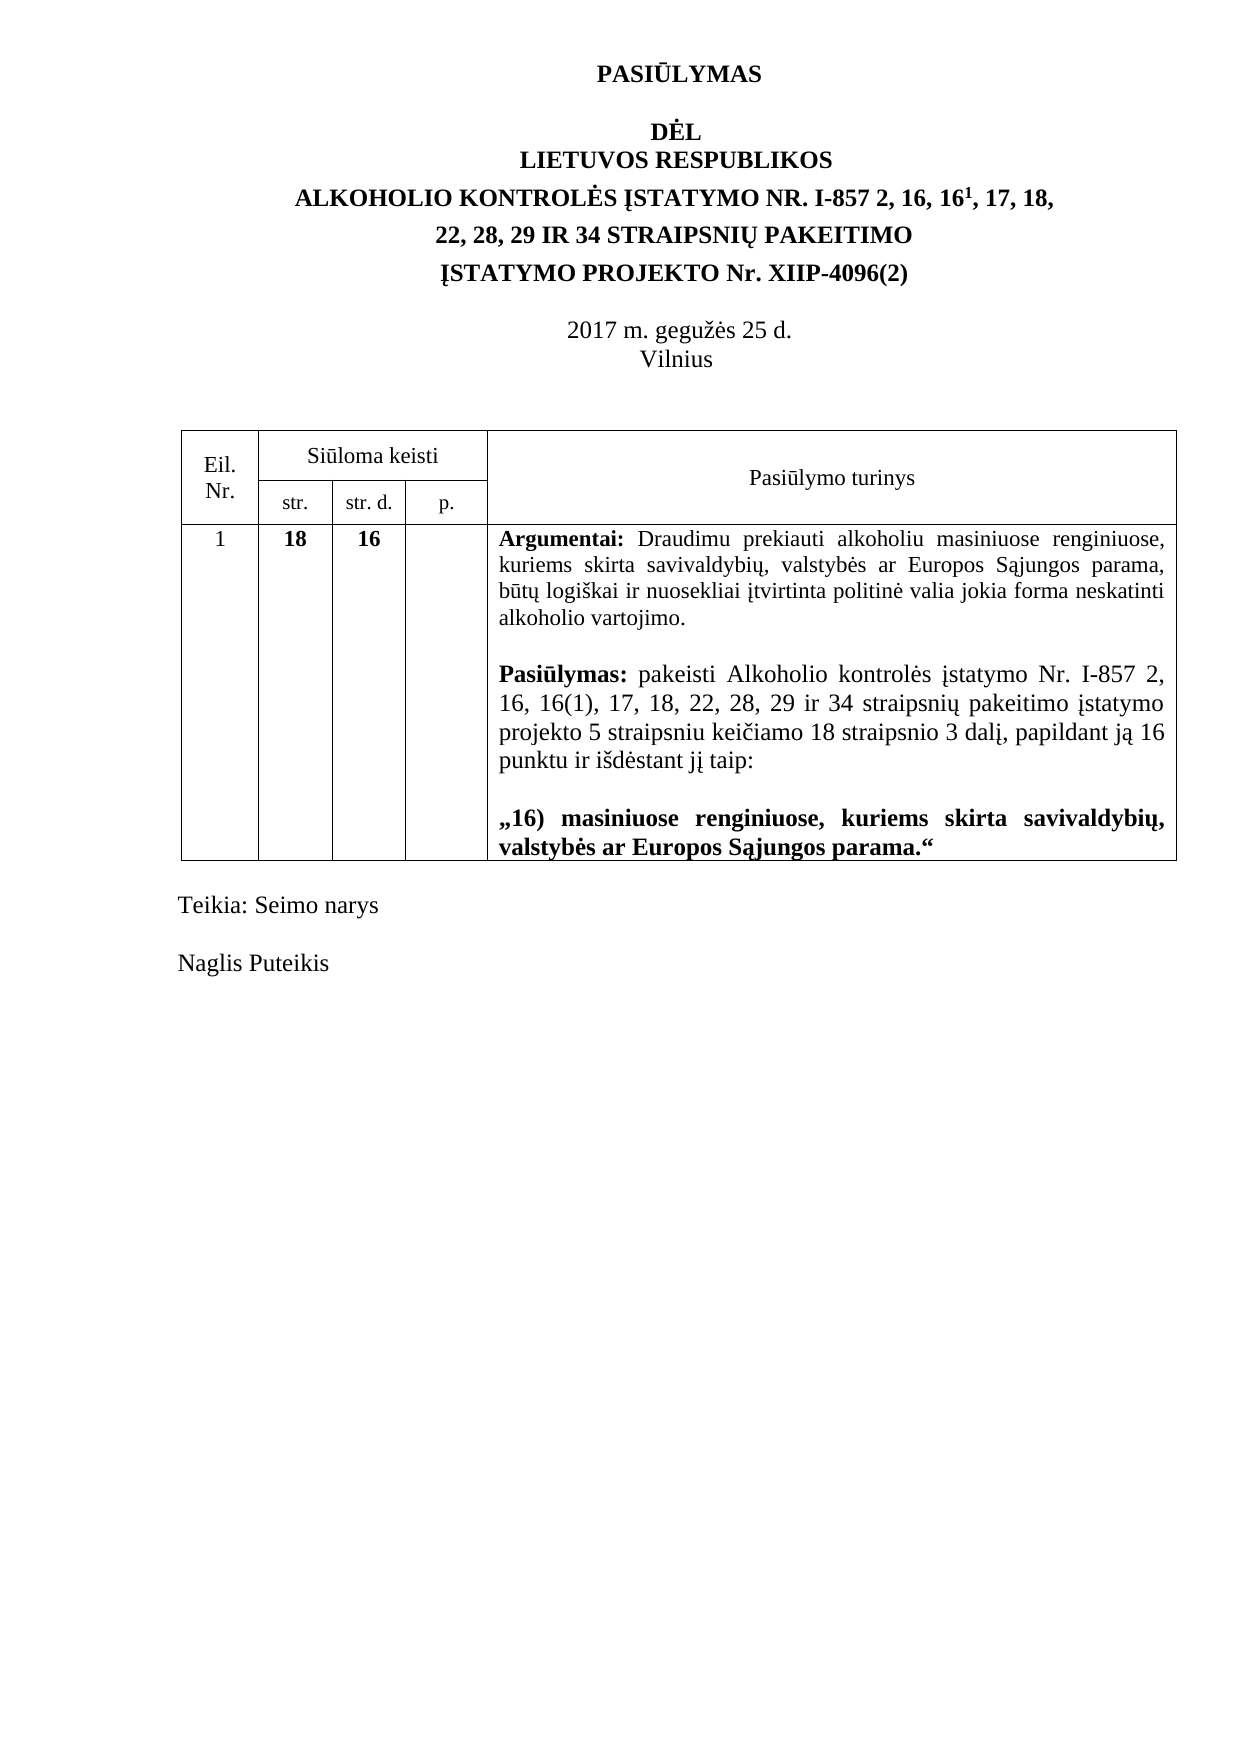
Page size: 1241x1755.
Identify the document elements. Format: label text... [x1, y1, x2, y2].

text ALKOHOLIO KONTROLĖS ĮSTATYMO NR. I-857 2, 16, 161, 17, 18, [177, 174, 1171, 212]
text ĮSTATYMO PROJEKTO Nr. XIIP-4096(2) [177, 249, 1171, 287]
table_header [508, 88, 812, 117]
text Naglis Puteikis [177, 948, 1181, 976]
text Teikia: Seimo narys [177, 890, 1181, 919]
table_cell str. [259, 481, 332, 524]
table_cell str. d. [333, 481, 405, 524]
text JurhgiJ [177, 976, 1181, 1005]
table_cell 16 [333, 525, 405, 860]
table_header Eil. Nr. [182, 431, 258, 524]
table_cell Argumentai: Draudimu prekiauti alkoholiu masiniuose renginiuose, kuriems skirta savivaldybių, valstybės ar Europos Sąjungos parama, būtų logiškai ir nuosekliai įtvirtinta politinė valia jokia forma neskatinti alkoholio vartojimo. Pasiūlymas: pakeisti Alkoholio kontrolės įstatymo Nr. I-857 2, 16, 16(1), 17, 18, 22, 28, 29 ir 34 straipsnių pakeitimo įstatymo projekto 5 straipsniu keičiamo 18 straipsnio 3 dalį, papildant ją 16 punktu ir išdėstant jį taip: „16) masiniuose renginiuose, kuriems skirta savivaldybių, valstybės ar Europos Sąjungos parama.“ [488, 525, 1176, 860]
table_cell 18 [259, 525, 332, 860]
table_header [166, 88, 508, 117]
text 2017 m. gegužės 25 d. [177, 315, 1181, 344]
text Vilnius [177, 344, 1181, 373]
table_header [812, 88, 1192, 117]
text PASIŪLYMAS [177, 59, 1181, 88]
text 22, 28, 29 IR 34 STRAIPSNIŲ PAKEITIMO [177, 212, 1171, 249]
text LIETUVOS RESPUBLIKOS [177, 145, 1181, 174]
table_cell [406, 525, 487, 860]
table_header Siūloma keisti [259, 431, 487, 479]
table_header Pasiūlymo turinys [488, 431, 1176, 524]
table_cell 1 [182, 525, 258, 860]
table_cell p. [406, 481, 487, 524]
text DĖL [177, 117, 1181, 145]
